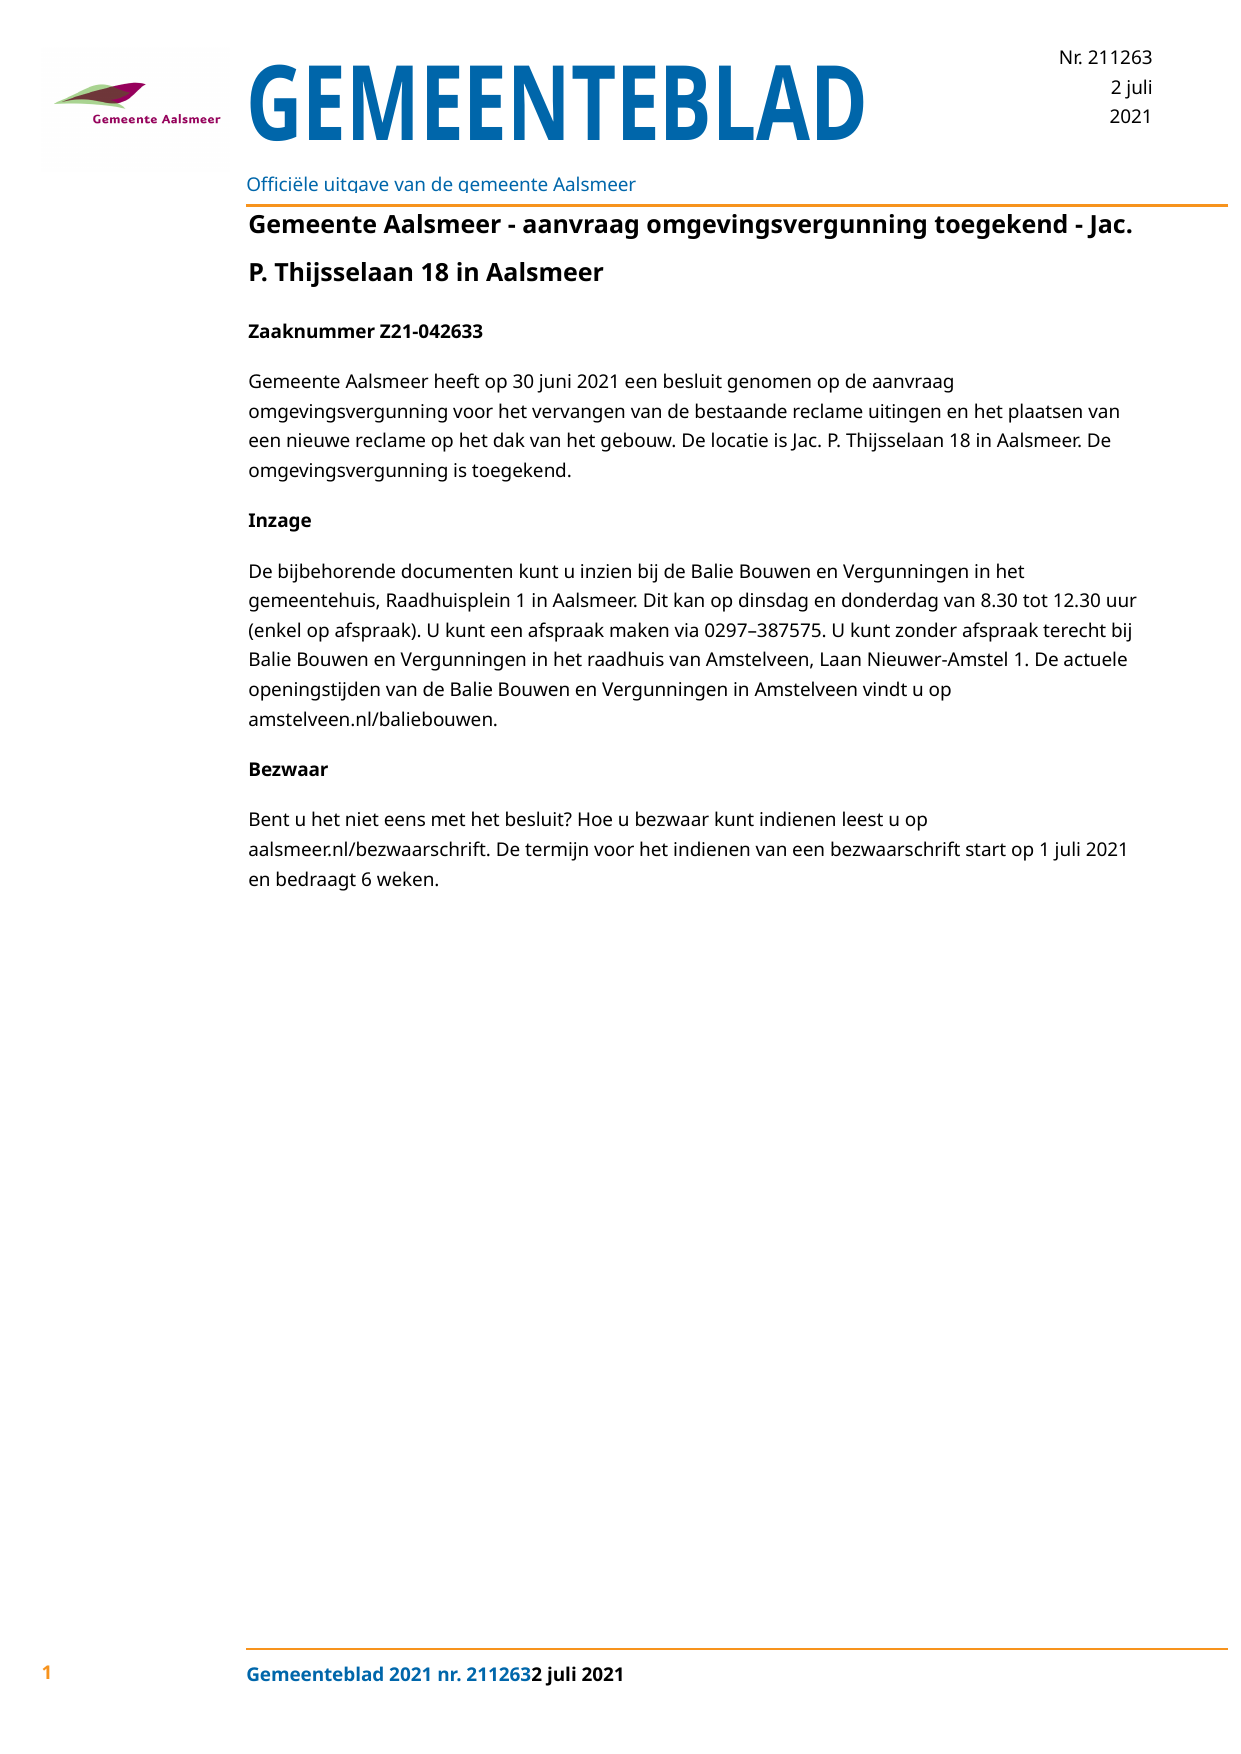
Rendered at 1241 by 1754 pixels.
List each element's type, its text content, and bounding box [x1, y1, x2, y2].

picture [41, 47, 231, 172]
text Bezwaar [248, 756, 1152, 782]
text Gemeente Aalsmeer heeft op 30 juni 2021 een besluit genomen op de aanvraag omgevingsvergunning voor het vervangen van de bestaande reclame uitingen en het plaatsen van een nieuwe reclame op het dak van het gebouw. De locatie is Jac. P. Thijsselaan 18 in Aalsmeer. De omgevingsvergunning is toegekend. [248, 368, 1152, 483]
text Bent u het niet eens met het besluit? Hoe u bezwaar kunt indienen leest u op aalsmeer.nl/bezwaarschrift. De termijn voor het indienen van een bezwaarschrift start op 1 juli 2021 en bedraagt 6 weken. [248, 807, 1152, 892]
text Zaaknummer Z21-042633 [248, 318, 1152, 344]
text Inzage [248, 507, 1152, 533]
text Gemeente Aalsmeer - aanvraag omgevingsvergunning toegekend - Jac. P. Thijsselaan 18 in Aalsmeer [248, 207, 1152, 288]
text De bijbehorende documenten kunt u inzien bij de Balie Bouwen en Vergunningen in het gemeentehuis, Raadhuisplein 1 in Aalsmeer. Dit kan op dinsdag en donderdag van 8.30 tot 12.30 uur (enkel op afspraak). U kunt een afspraak maken via 0297–387575. U kunt zonder afspraak terecht bij Balie Bouwen en Vergunningen in het raadhuis van Amstelveen, Laan Nieuwer-Amstel 1. De actuele openingstijden van de Balie Bouwen en Vergunningen in Amstelveen vindt u op amstelveen.nl/baliebouwen. [248, 558, 1152, 732]
